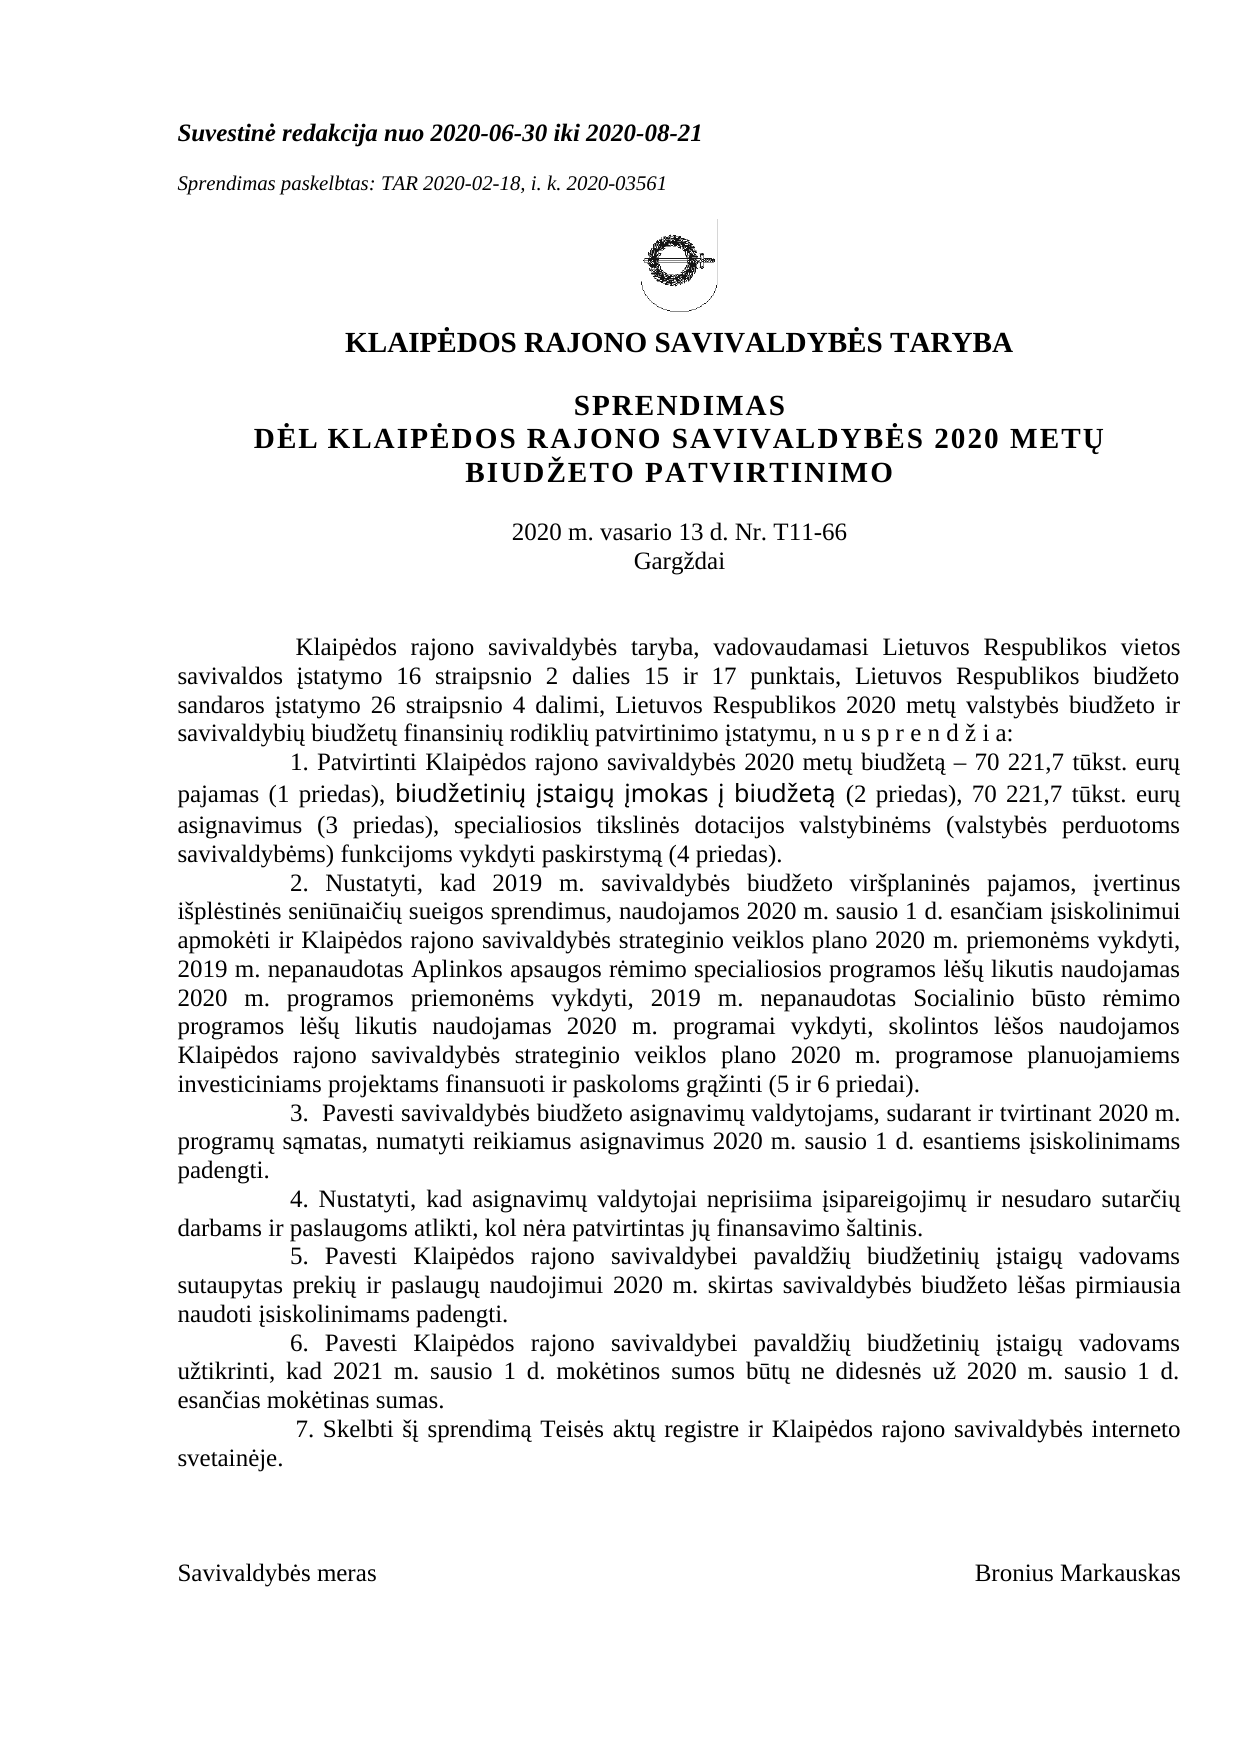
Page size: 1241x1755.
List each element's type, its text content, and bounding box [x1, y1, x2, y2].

text Klaipėdos rajono savivaldybės taryba, vadovaudamasi Lietuvos Respublikos vietos savivaldos įstatymo 16 straipsnio 2 dalies 15 ir 17 punktais, Lietuvos Respublikos biudžeto sandaros įstatymo 26 straipsnio 4 dalimi, Lietuvos Respublikos 2020 metų valstybės biudžeto ir savivaldybių biudžetų finansinių rodiklių patvirtinimo įstatymu, n u s p r e n d ž i a: [177, 632, 1181, 747]
text Suvestinė redakcija nuo 2020-06-30 iki 2020-08-21 [177, 118, 1181, 147]
text 4. Nustatyti, kad asignavimų valdytojai neprisiima įsipareigojimų ir nesudaro sutarčių darbams ir paslaugoms atlikti, kol nėra patvirtintas jų finansavimo šaltinis. [177, 1184, 1181, 1241]
text 7. Skelbti šį sprendimą Teisės aktų registre ir Klaipėdos rajono savivaldybės interneto svetainėje. [177, 1414, 1181, 1471]
text 2020 m. vasario 13 d. Nr. T11-66 [177, 517, 1181, 546]
text 3. Pavesti savivaldybės biudžeto asignavimų valdytojams, sudarant ir tvirtinant 2020 m. programų sąmatas, numatyti reikiamus asignavimus 2020 m. sausio 1 d. esantiems įsiskolinimams padengti. [177, 1098, 1181, 1184]
text KLAIPĖDOS RAJONO SAVIVALDYBĖS TARYBA [177, 326, 1181, 359]
text Gargždai [177, 546, 1181, 575]
text SPRENDIMAS [177, 388, 1181, 421]
text 2. Nustatyti, kad 2019 m. savivaldybės biudžeto viršplaninės pajamos, įvertinus išplėstinės seniūnaičių sueigos sprendimus, naudojamos 2020 m. sausio 1 d. esančiam įsiskolinimui apmokėti ir Klaipėdos rajono savivaldybės strateginio veiklos plano 2020 m. priemonėms vykdyti, 2019 m. nepanaudotas Aplinkos apsaugos rėmimo specialiosios programos lėšų likutis naudojamas 2020 m. programos priemonėms vykdyti, 2019 m. nepanaudotas Socialinio būsto rėmimo programos lėšų likutis naudojamas 2020 m. programai vykdyti, skolintos lėšos naudojamos Klaipėdos rajono savivaldybės strateginio veiklos plano 2020 m. programose planuojamiems investiciniams projektams finansuoti ir paskoloms grąžinti (5 ir 6 priedai). [177, 868, 1181, 1098]
text 1. Patvirtinti Klaipėdos rajono savivaldybės 2020 metų biudžetą – 70 221,7 tūkst. eurų pajamas (1 priedas), biudžetinių įstaigų įmokas į biudžetą (2 priedas), 70 221,7 tūkst. eurų asignavimus (3 priedas), specialiosios tikslinės dotacijos valstybinėms (valstybės perduotoms savivaldybėms) funkcijoms vykdyti paskirstymą (4 priedas). [177, 747, 1181, 868]
text Sprendimas paskelbtas: TAR 2020-02-18, i. k. 2020-03561 [177, 171, 1181, 195]
text 6. Pavesti Klaipėdos rajono savivaldybei pavaldžių biudžetinių įstaigų vadovams užtikrinti, kad 2021 m. sausio 1 d. mokėtinos sumos būtų ne didesnės už 2020 m. sausio 1 d. esančias mokėtinas sumas. [177, 1328, 1181, 1414]
text Savivaldybės meras Bronius Markauskas [177, 1558, 1181, 1586]
text DĖL KLAIPĖDOS RAJONO SAVIVALDYBĖS 2020 METŲ BIUDŽETO PATVIRTINIMO [177, 421, 1181, 488]
text 5. Pavesti Klaipėdos rajono savivaldybei pavaldžių biudžetinių įstaigų vadovams sutaupytas prekių ir paslaugų naudojimui 2020 m. skirtas savivaldybės biudžeto lėšas pirmiausia naudoti įsiskolinimams padengti. [177, 1241, 1181, 1328]
